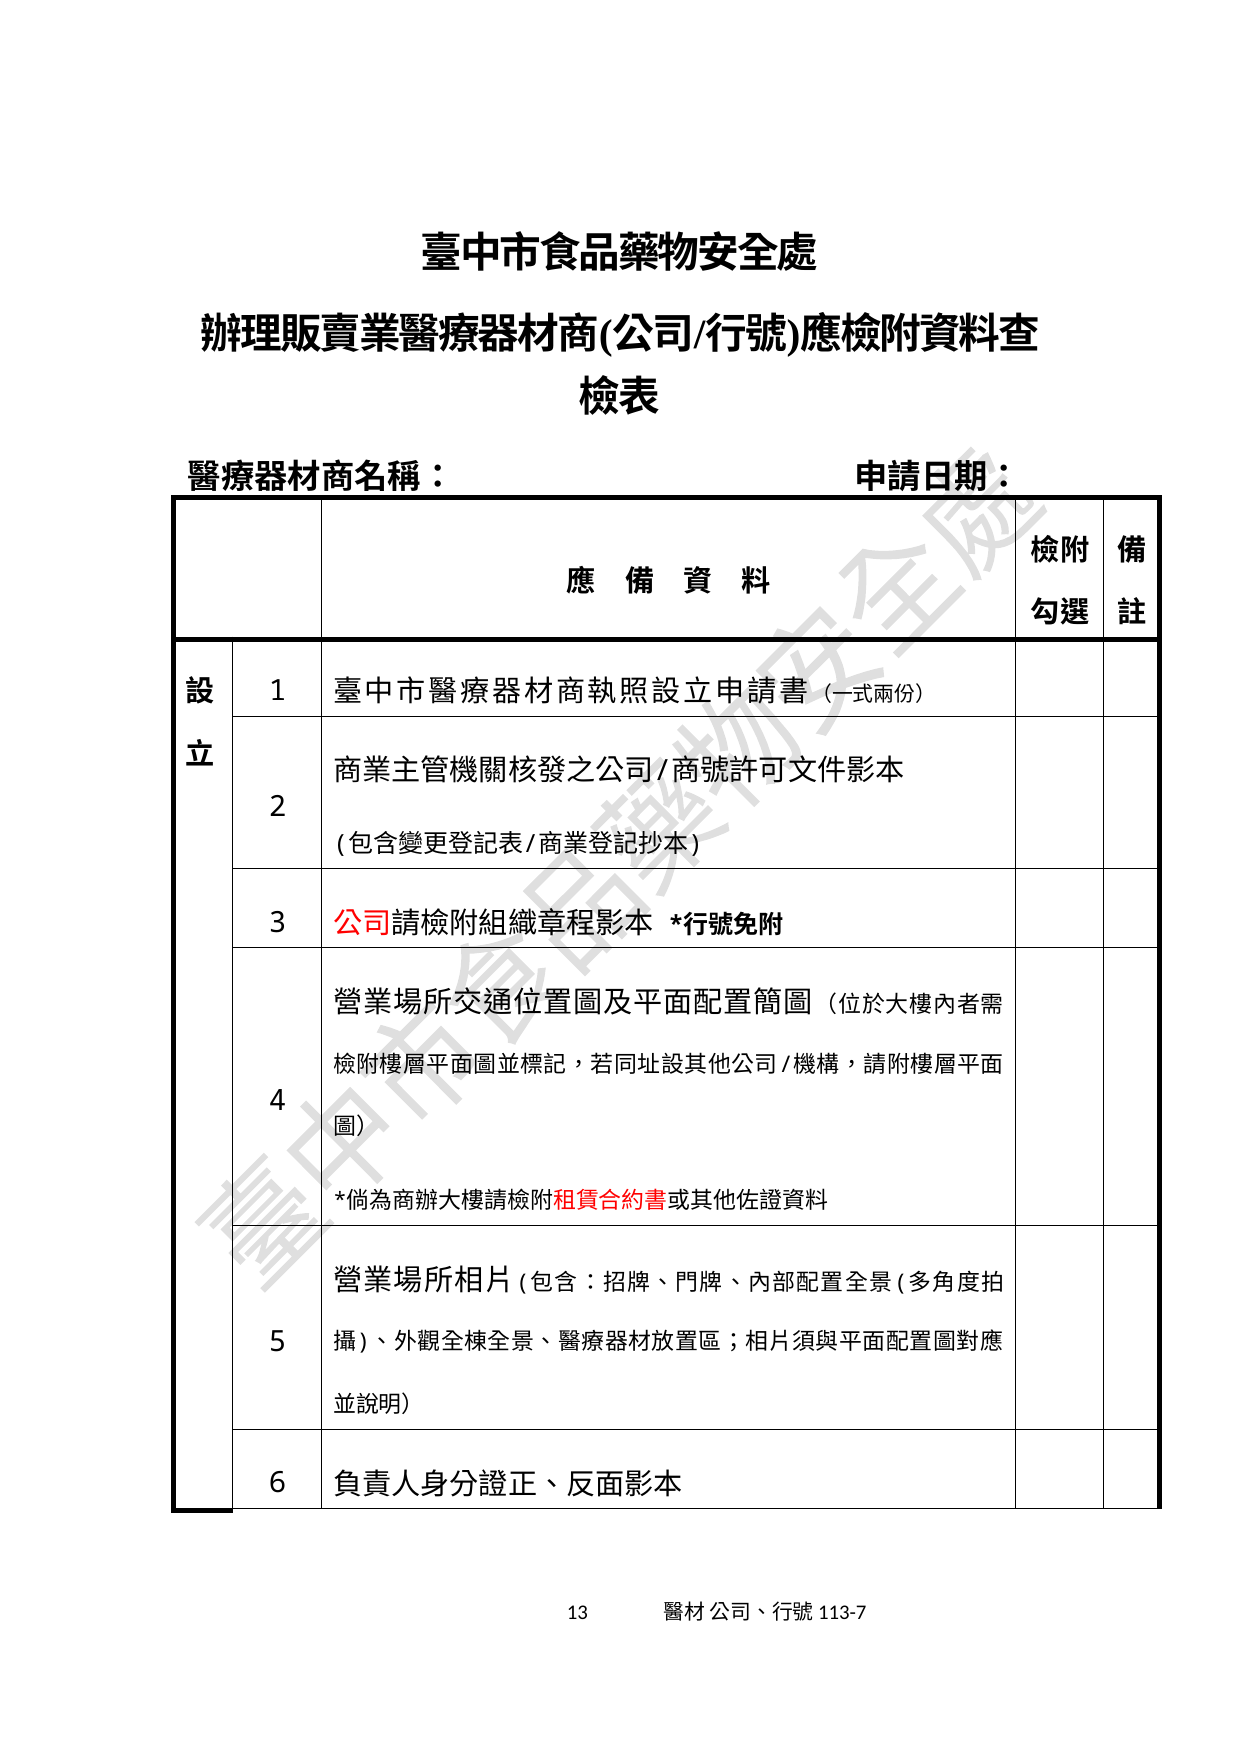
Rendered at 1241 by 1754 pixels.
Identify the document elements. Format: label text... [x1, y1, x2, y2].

table_cell 商業主管機關核發之公司/商號許可文件影本 (包含變更登記表/商業登記抄本) [322, 717, 743, 868]
table_cell [1016, 1226, 1103, 1429]
table_cell 公司請檢附組織章程影本 *行號免附 [536, 869, 581, 906]
table_cell 商業主管機關核發之公司/商號許可文件影本 (包含變更登記表/商業登記抄本) [756, 717, 791, 764]
table_cell 2 [233, 717, 321, 868]
table_cell [1016, 642, 1103, 716]
table_cell [1104, 717, 1157, 868]
table_cell 公司請檢附組織章程影本 *行號免附 [598, 886, 634, 921]
table_cell 商業主管機關核發之公司/商號許可文件影本 (包含變更登記表/商業登記抄本) [664, 717, 1015, 868]
table_header 應 備 資 料 [322, 500, 1015, 637]
text 辦理販賣業醫療器材商(公司/行號)應檢附資料查檢表 [187, 289, 1053, 414]
text 臺中市食品藥物安全處 [187, 208, 1053, 270]
table_cell 營業場所相片(包含：招牌、門牌、內部配置全景(多角度拍攝)、外觀全棟全景、醫療器材放置區；相片須與平面配置圖對應並說明） [322, 1226, 1015, 1429]
table_cell [1104, 1430, 1157, 1508]
text 醫療器材商名稱： 申請日期： [187, 433, 1053, 495]
table_cell 設立 [176, 642, 232, 1508]
table_header 備註 [1104, 500, 1157, 637]
table_cell [1104, 948, 1157, 1225]
table_cell [1016, 717, 1103, 868]
table_cell 5 [233, 1226, 321, 1429]
table_cell 商業主管機關核發之公司/商號許可文件影本 (包含變更登記表/商業登記抄本) [638, 839, 669, 868]
table_cell 營業場所交通位置圖及平面配置簡圖（位於大樓內者需檢附樓層平面圖並標記，若同址設其他公司/機構，請附樓層平面圖） *倘為商辦大樓請檢附租賃合約書或其他佐證資料 [322, 948, 1015, 1225]
table_cell [1016, 948, 1103, 1225]
table_cell [1104, 642, 1157, 716]
table_cell [1104, 1226, 1157, 1429]
table_header 檢附勾選 [1016, 500, 1103, 637]
table_cell 3 [233, 869, 321, 947]
table_cell 負責人身分證正、反面影本 [322, 1430, 1015, 1508]
table_cell [1104, 869, 1157, 947]
table_cell 4 [233, 948, 321, 1225]
table_cell 臺中市醫療器材商執照設立申請書（一式兩份） [322, 642, 835, 716]
table_cell 公司請檢附組織章程影本 *行號免附 [552, 869, 1015, 947]
table_cell 臺中市醫療器材商執照設立申請書（一式兩份） [837, 642, 1015, 716]
table_cell [1016, 869, 1103, 947]
table_cell 公司請檢附組織章程影本 *行號免附 [561, 925, 596, 947]
table_cell 臺中市醫療器材商執照設立申請書（一式兩份） [809, 659, 836, 691]
table_cell 6 [233, 1430, 321, 1508]
table_header [176, 500, 321, 637]
table_cell 公司請檢附組織章程影本 *行號免附 [322, 869, 554, 947]
table_cell [1016, 1430, 1103, 1508]
table_cell 1 [233, 642, 321, 716]
